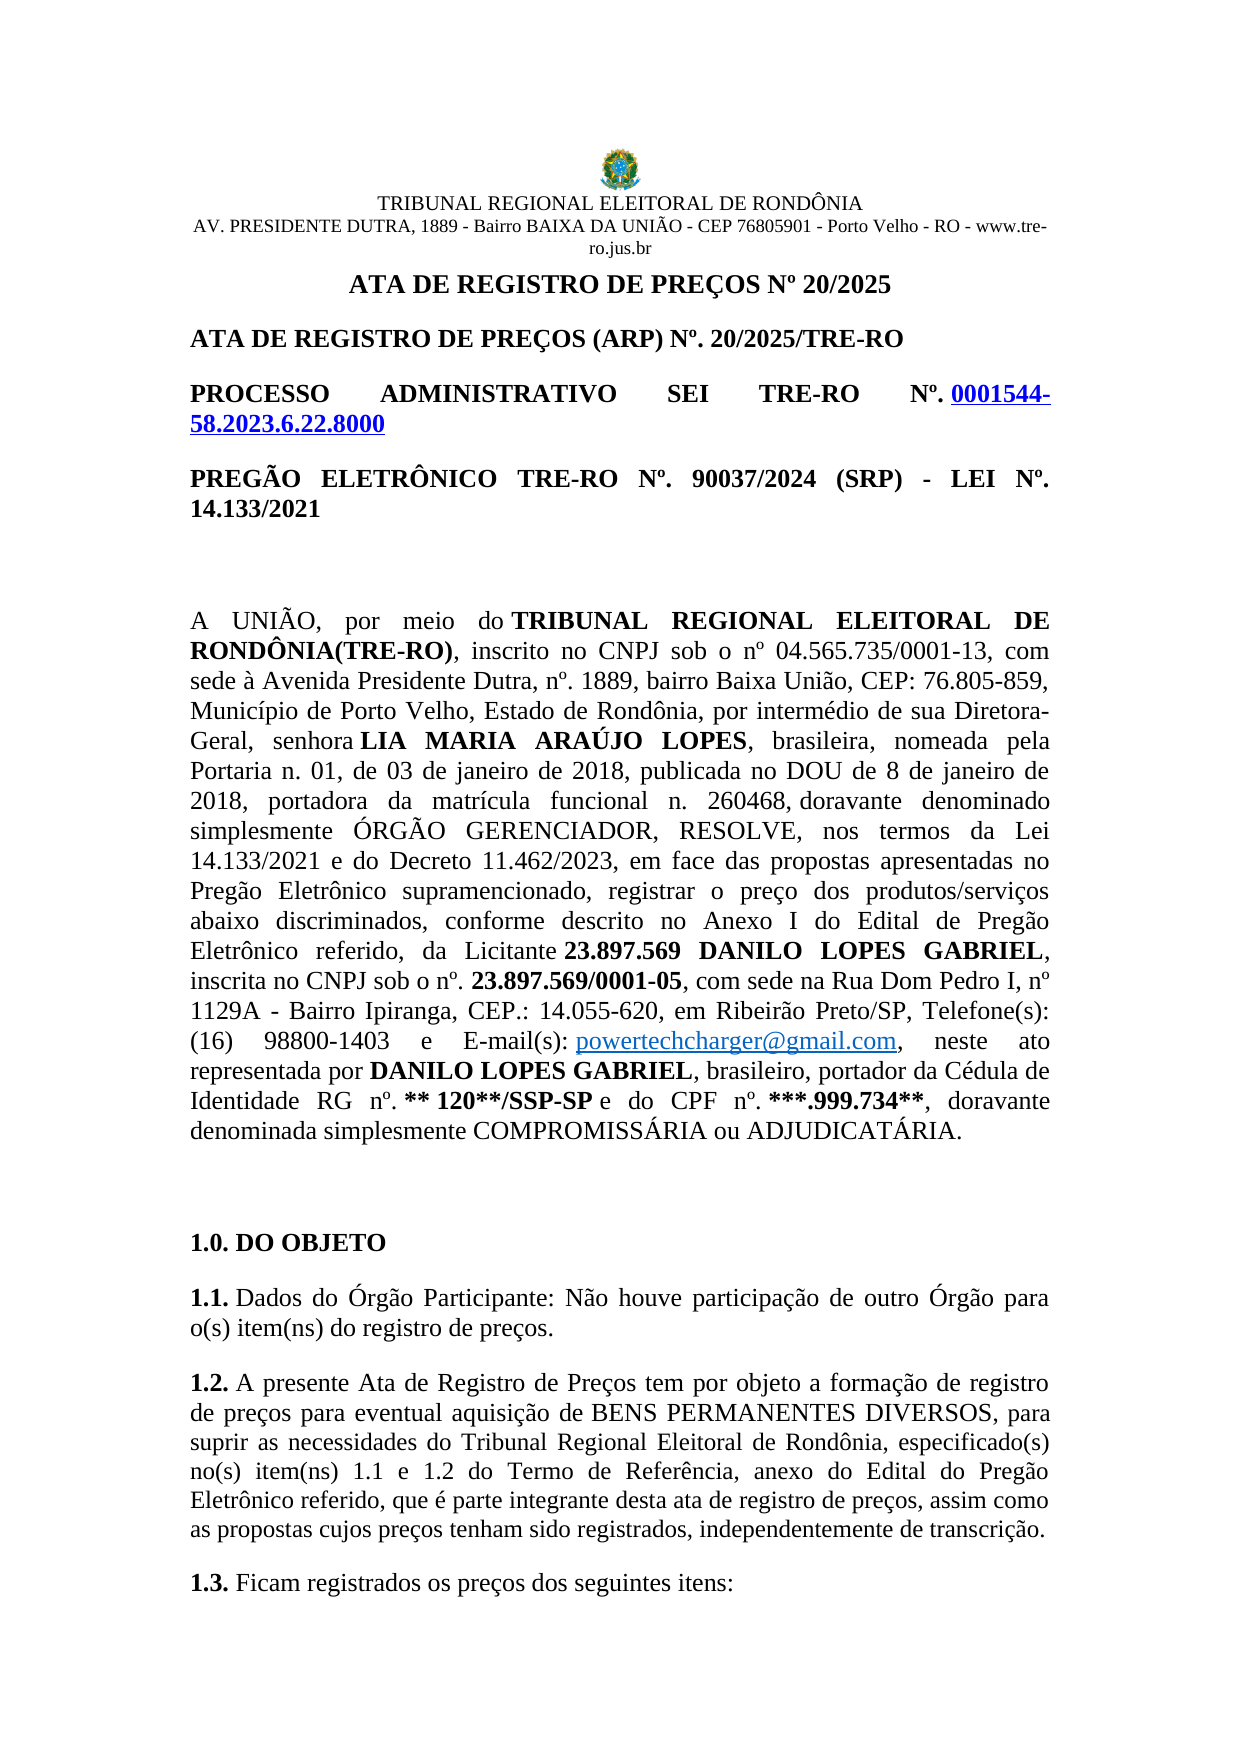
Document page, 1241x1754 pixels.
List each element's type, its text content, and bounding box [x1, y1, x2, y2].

text A UNIÃO, por meio do TRIBUNAL REGIONAL ELEITORAL DE RONDÔNIA(TRE-RO), inscrito no CNPJ sob o nº 04.565.735/0001-13, com sede à Avenida Presidente Dutra, nº. 1889, bairro Baixa União, CEP: 76.805-859, Município de Porto Velho, Estado de Rondônia, por intermédio de sua Diretora-Geral, senhora LIA MARIA ARAÚJO LOPES, brasileira, nomeada pela Portaria n. 01, de 03 de janeiro de 2018, publicada no DOU de 8 de janeiro de 2018, portadora da matrícula funcional n. 260468, doravante denominado simplesmente ÓRGÃO GERENCIADOR, RESOLVE, nos termos da Lei 14.133/2021 e do Decreto 11.462/2023, em face das propostas apresentadas no Pregão Eletrônico supramencionado, registrar o preço dos produtos/serviços abaixo discriminados, conforme descrito no Anexo I do Edital de Pregão Eletrônico referido, da Licitante 23.897.569 DANILO LOPES GABRIEL, inscrita no CNPJ sob o nº. 23.897.569/0001-05, com sede na Rua Dom Pedro I, nº 1129A - Bairro Ipiranga, CEP.: 14.055-620, em Ribeirão Preto/SP, Telefone(s): (16) 98800-1403 e E-mail(s): powertechcharger@gmail.com, neste ato representada por DANILO LOPES GABRIEL, brasileiro, portador da Cédula de Identidade RG nº. ** 120**/SSP-SP e do CPF nº. ***.999.734**, doravante denominada simplesmente COMPROMISSÁRIA ou ADJUDICATÁRIA. [190, 605, 1051, 1145]
text TRIBUNAL REGIONAL ELEITORAL DE RONDÔNIA [177, 191, 1063, 215]
text Ata de Registro de Preços Nº 20/2025 [177, 269, 1063, 300]
text ATA DE REGISTRO DE PREÇOS (ARP) Nº. 20/2025/TRE-RO [190, 323, 1051, 353]
text PREGÃO ELETRÔNICO TRE-RO Nº. 90037/2024 (SRP) - LEI Nº. 14.133/2021 [190, 463, 1051, 523]
text 1.2. A presente Ata de Registro de Preços tem por objeto a formação de registro de preços para eventual aquisição de BENS PERMANENTES DIVERSOS, para suprir as necessidades do Tribunal Regional Eleitoral de Rondônia, especificado(s) no(s) item(ns) 1.1 e 1.2 do Termo de Referência, anexo do Edital do Pregão Eletrônico referido, que é parte integrante desta ata de registro de preços, assim como as propostas cujos preços tenham sido registrados, independentemente de transcrição. [190, 1367, 1051, 1542]
text AV. PRESIDENTE DUTRA, 1889 - Bairro BAIXA DA UNIÃO - CEP 76805901 - Porto Velho - RO - www.tre-ro.jus.br [177, 215, 1063, 258]
text 1.1. Dados do Órgão Participante: Não houve participação de outro Órgão para o(s) item(ns) do registro de preços. [190, 1282, 1051, 1342]
text 1.3. Ficam registrados os preços dos seguintes itens: [190, 1567, 1051, 1597]
text 1.0. DO OBJETO [190, 1227, 1051, 1257]
text PROCESSO ADMINISTRATIVO SEI TRE-RO Nº. 0001544-58.2023.6.22.8000 [190, 378, 1051, 438]
